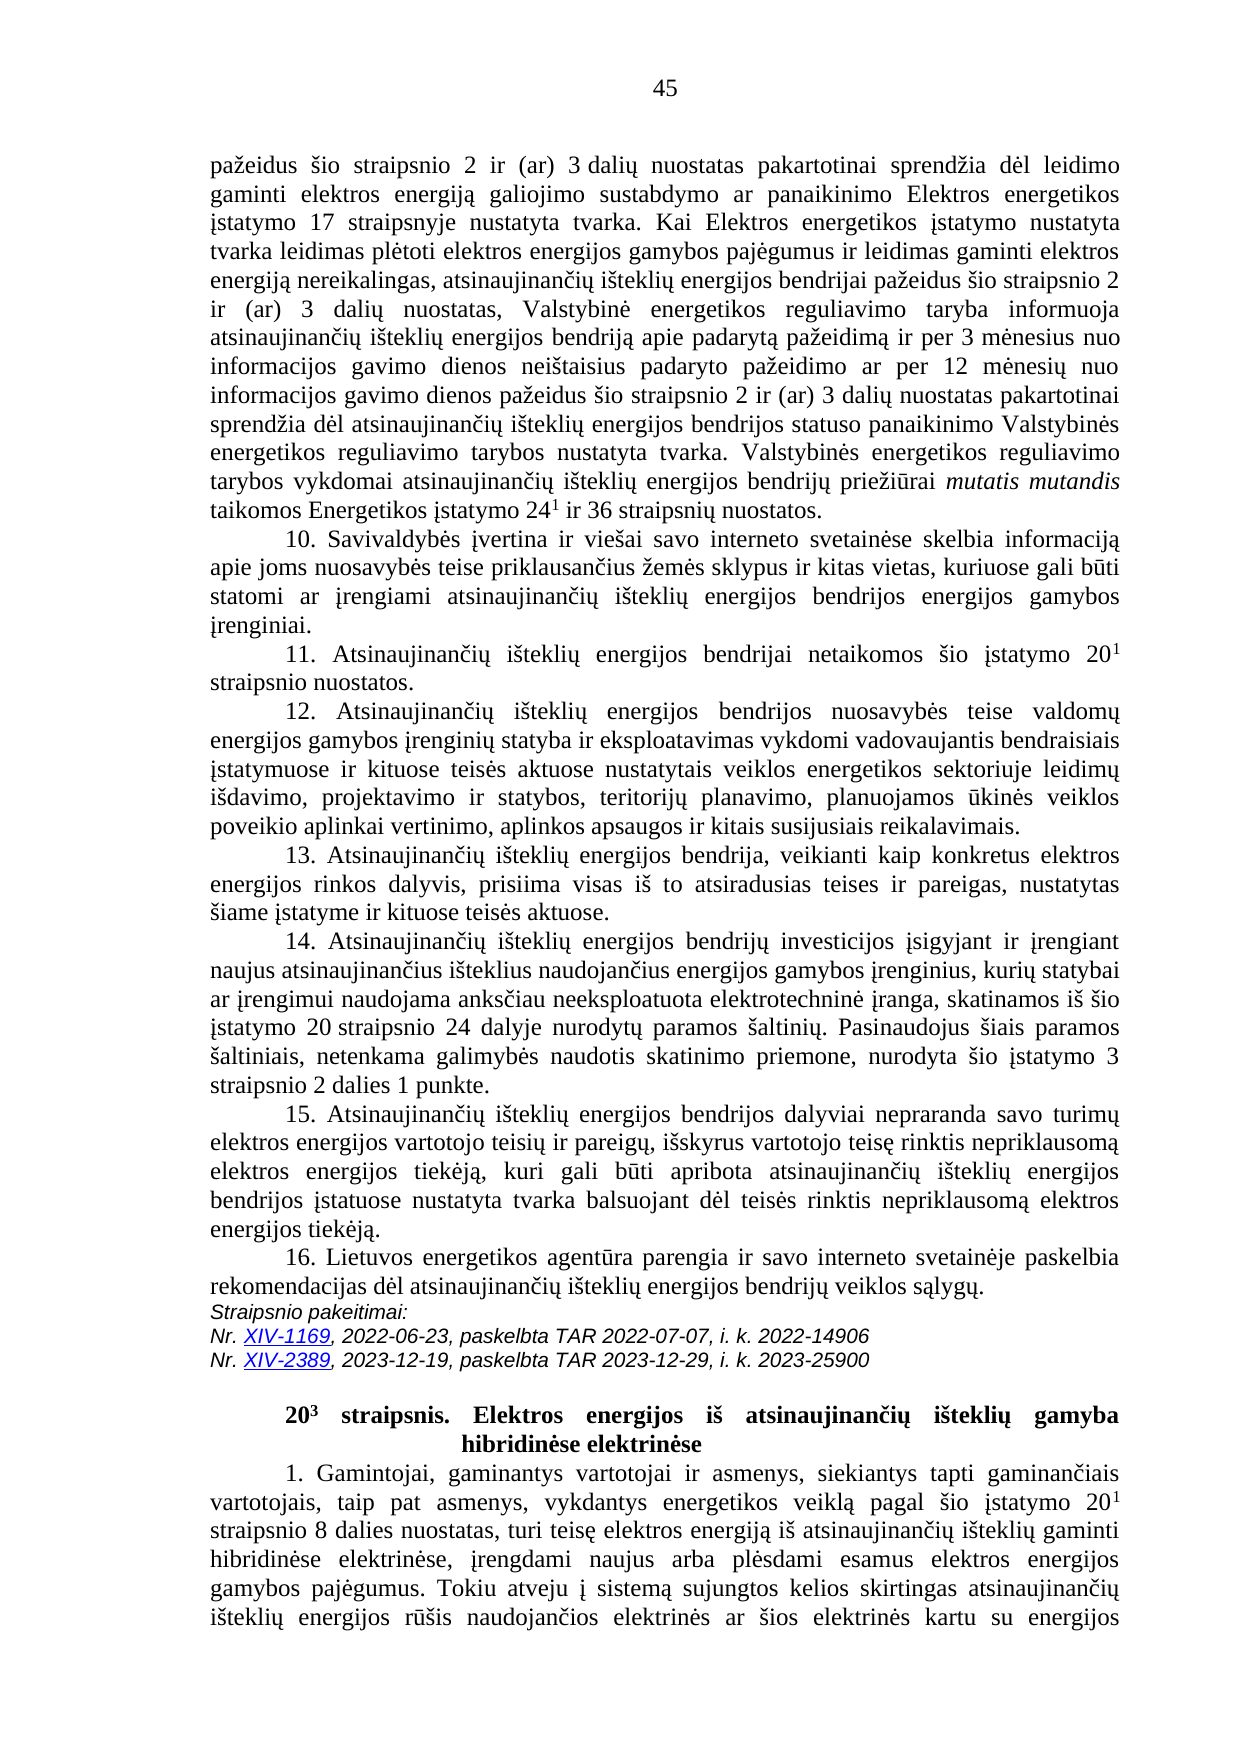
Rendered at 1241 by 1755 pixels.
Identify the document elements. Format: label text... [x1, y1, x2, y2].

text 13. Atsinaujinančių išteklių energijos bendrija, veikianti kaip konkretus elektros energijos rinkos dalyvis, prisiima visas iš to atsiradusias teises ir pareigas, nustatytas šiame įstatyme ir kituose teisės aktuose. [210, 840, 1120, 926]
text 14. Atsinaujinančių išteklių energijos bendrijų investicijos įsigyjant ir įrengiant naujus atsinaujinančius išteklius naudojančius energijos gamybos įrenginius, kurių statybai ar įrengimui naudojama anksčiau neeksploatuota elektrotechninė įranga, skatinamos iš šio įstatymo 20 straipsnio 24 dalyje nurodytų paramos šaltinių. Pasinaudojus šiais paramos šaltiniais, netenkama galimybės naudotis skatinimo priemone, nurodyta šio įstatymo 3 straipsnio 2 dalies 1 punkte. [210, 926, 1120, 1099]
text 15. Atsinaujinančių išteklių energijos bendrijos dalyviai nepraranda savo turimų elektros energijos vartotojo teisių ir pareigų, išskyrus vartotojo teisę rinktis nepriklausomą elektros energijos tiekėją, kuri gali būti apribota atsinaujinančių išteklių energijos bendrijos įstatuose nustatyta tvarka balsuojant dėl teisės rinktis nepriklausomą elektros energijos tiekėją. [210, 1099, 1120, 1242]
text 12. Atsinaujinančių išteklių energijos bendrijos nuosavybės teise valdomų energijos gamybos įrenginių statyba ir eksploatavimas vykdomi vadovaujantis bendraisiais įstatymuose ir kituose teisės aktuose nustatytais veiklos energetikos sektoriuje leidimų išdavimo, projektavimo ir statybos, teritorijų planavimo, planuojamos ūkinės veiklos poveikio aplinkai vertinimo, aplinkos apsaugos ir kitais susijusiais reikalavimais. [210, 696, 1120, 840]
text 11. Atsinaujinančių išteklių energijos bendrijai netaikomos šio įstatymo 201 straipsnio nuostatos. [210, 639, 1120, 696]
text 1. Gamintojai, gaminantys vartotojai ir asmenys, siekiantys tapti gaminančiais vartotojais, taip pat asmenys, vykdantys energetikos veiklą pagal šio įstatymo 201 straipsnio 8 dalies nuostatas, turi teisę elektros energiją iš atsinaujinančių išteklių gaminti hibridinėse elektrinėse, įrengdami naujus arba plėsdami esamus elektros energijos gamybos pajėgumus. Tokiu atveju į sistemą sujungtos kelios skirtingas atsinaujinančių išteklių energijos rūšis naudojančios elektrinės ar šios elektrinės kartu su energijos [210, 1458, 1120, 1631]
text Nr. XIV-2389, 2023-12-19, paskelbta TAR 2023-12-29, i. k. 2023-25900 [210, 1348, 1120, 1372]
text 16. Lietuvos energetikos agentūra parengia ir savo interneto svetainėje paskelbia rekomendacijas dėl atsinaujinančių išteklių energijos bendrijų veiklos sąlygų. [210, 1242, 1120, 1300]
text Straipsnio pakeitimai: [210, 1300, 1120, 1324]
text 10. Savivaldybės įvertina ir viešai savo interneto svetainėse skelbia informaciją apie joms nuosavybės teise priklausančius žemės sklypus ir kitas vietas, kuriuose gali būti statomi ar įrengiami atsinaujinančių išteklių energijos bendrijos energijos gamybos įrenginiai. [210, 524, 1120, 639]
text Nr. XIV-1169, 2022-06-23, paskelbta TAR 2022-07-07, i. k. 2022-14906 [210, 1324, 1120, 1348]
text pažeidus šio straipsnio 2 ir (ar) 3 dalių nuostatas pakartotinai sprendžia dėl leidimo gaminti elektros energiją galiojimo sustabdymo ar panaikinimo Elektros energetikos įstatymo 17 straipsnyje nustatyta tvarka. Kai Elektros energetikos įstatymo nustatyta tvarka leidimas plėtoti elektros energijos gamybos pajėgumus ir leidimas gaminti elektros energiją nereikalingas, atsinaujinančių išteklių energijos bendrijai pažeidus šio straipsnio 2 ir (ar) 3 dalių nuostatas, Valstybinė energetikos reguliavimo taryba informuoja atsinaujinančių išteklių energijos bendriją apie padarytą pažeidimą ir per 3 mėnesius nuo informacijos gavimo dienos neištaisius padaryto pažeidimo ar per 12 mėnesių nuo informacijos gavimo dienos pažeidus šio straipsnio 2 ir (ar) 3 dalių nuostatas pakartotinai sprendžia dėl atsinaujinančių išteklių energijos bendrijos statuso panaikinimo Valstybinės energetikos reguliavimo tarybos nustatyta tvarka. Valstybinės energetikos reguliavimo tarybos vykdomai atsinaujinančių išteklių energijos bendrijų priežiūrai mutatis mutandis taikomos Energetikos įstatymo 241 ir 36 straipsnių nuostatos. [210, 150, 1120, 524]
text 203 straipsnis. Elektros energijos iš atsinaujinančių išteklių gamyba hibridinėse elektrinėse [285, 1401, 1120, 1458]
